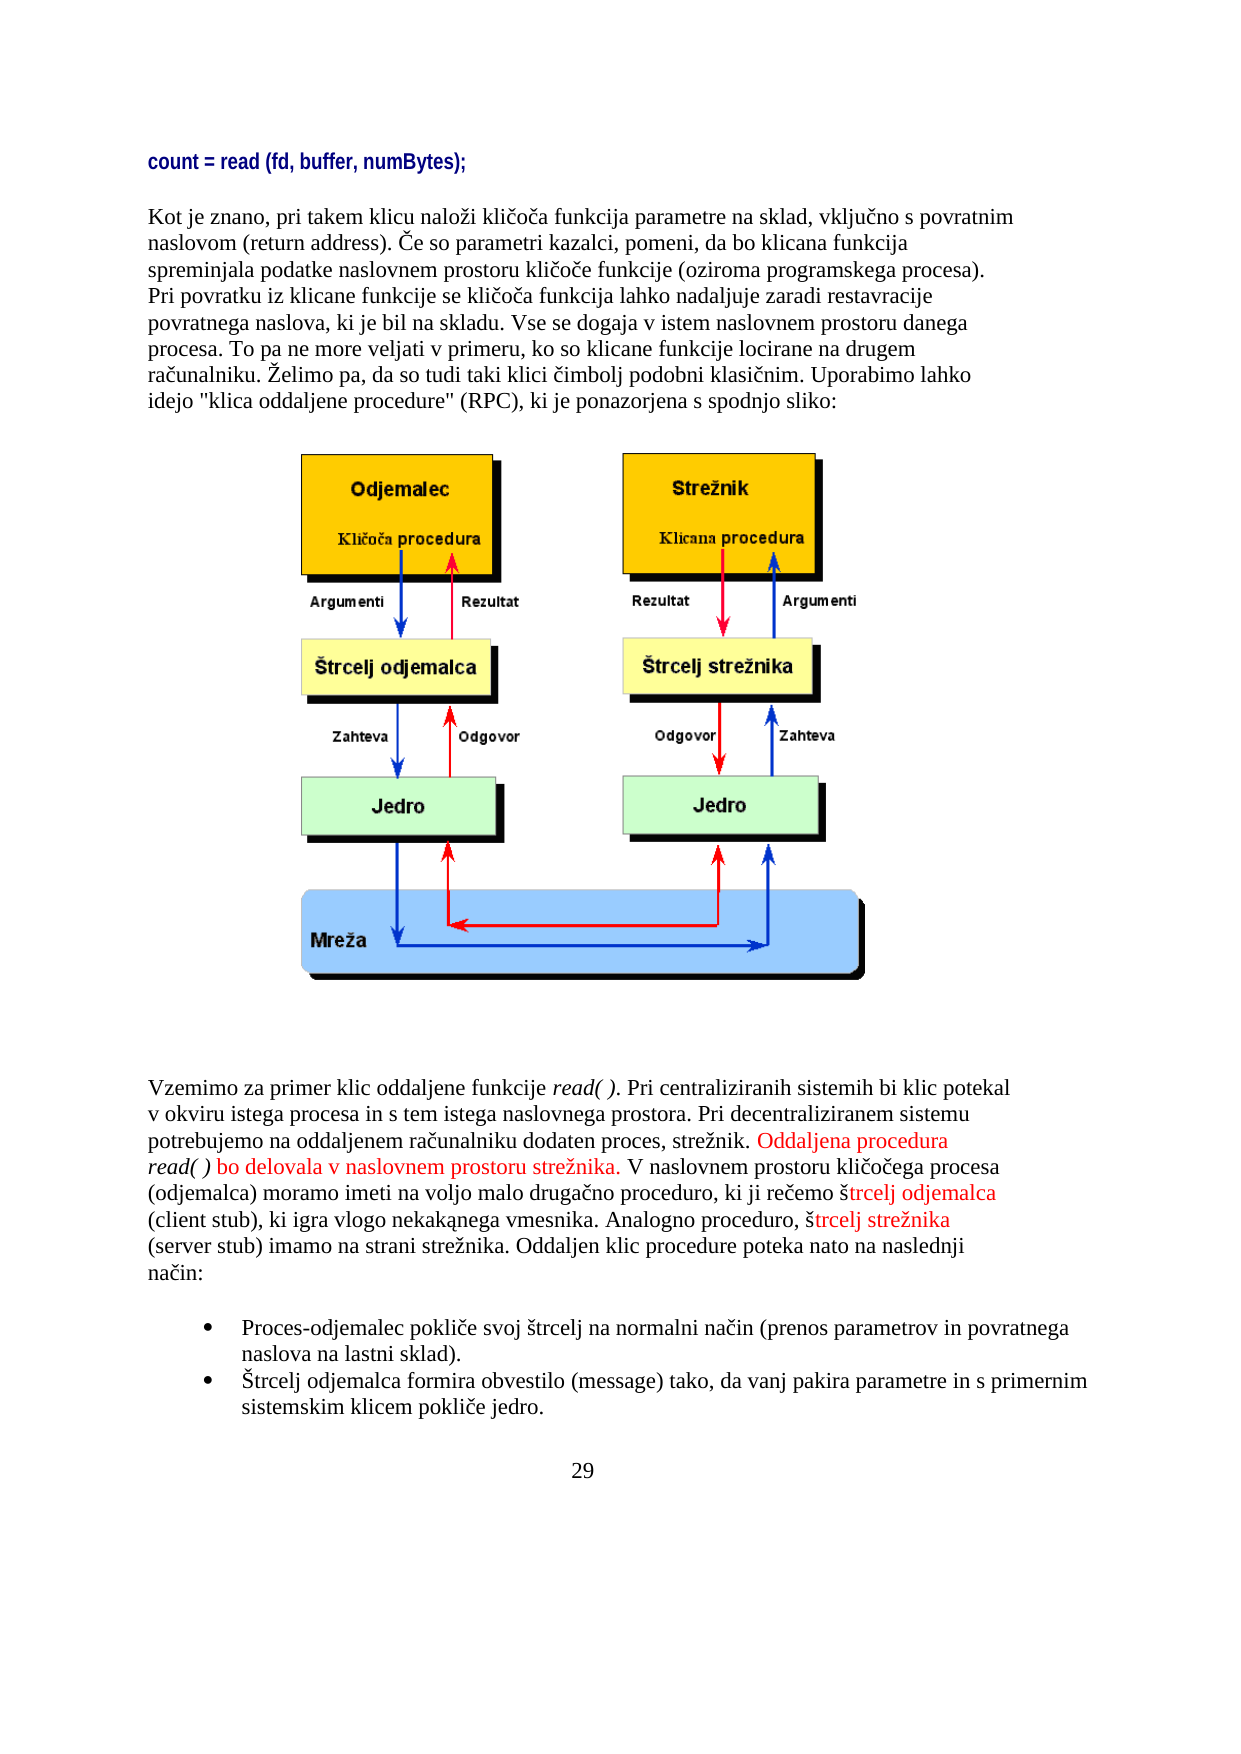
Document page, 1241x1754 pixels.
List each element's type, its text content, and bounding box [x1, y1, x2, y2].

list Štrcelj odjemalca formira obvestilo (message) tako, da vanj pakira parametre in s primernim sistemskim klicem pokliče jedro. [204, 1367, 1093, 1419]
list Proces-odjemalec pokliče svoj štrcelj na normalni način (prenos parametrov in povratnega naslova na lastni sklad). [204, 1314, 1093, 1367]
text Vzemimo za primer klic oddaljene funkcije read( ). Pri centraliziranih sistemih bi klic potekal v okviru istega procesa in s tem istega naslovnega prostora. Pri decentraliziranem sistemu potrebujemo na oddaljenem računalniku dodaten proces, strežnik. Oddaljena procedura read( ) bo delovala v naslovnem prostoru strežnika. V naslovnem prostoru kličočega procesa (odjemalca) moramo imeti na voljo malo drugačno proceduro, ki ji rečemo štrcelj odjemalca (client stub), ki igra vlogo nekakąnega vmesnika. Analogno proceduro, štrcelj strežnika (server stub) imamo na strani strežnika. Oddaljen klic procedure poteka nato na naslednji način: [148, 1074, 1018, 1285]
picture [300, 452, 865, 981]
text count = read (fd, buffer, numBytes); [148, 148, 1018, 174]
text Kot je znano, pri takem klicu naloži kličoča funkcija parametre na sklad, vključno s povratnim naslovom (return address). Če so parametri kazalci, pomeni, da bo klicana funkcija spreminjala podatke naslovnem prostoru kličoče funkcije (oziroma programskega procesa). Pri povratku iz klicane funkcije se kličoča funkcija lahko nadaljuje zaradi restavracije povratnega naslova, ki je bil na skladu. Vse se dogaja v istem naslovnem prostoru danega procesa. To pa ne more veljati v primeru, ko so klicane funkcije locirane na drugem računalniku. Želimo pa, da so tudi taki klici čimbolj podobni klasičnim. Uporabimo lahko idejo "klica oddaljene procedure" (RPC), ki je ponazorjena s spodnjo sliko: [148, 203, 1018, 414]
